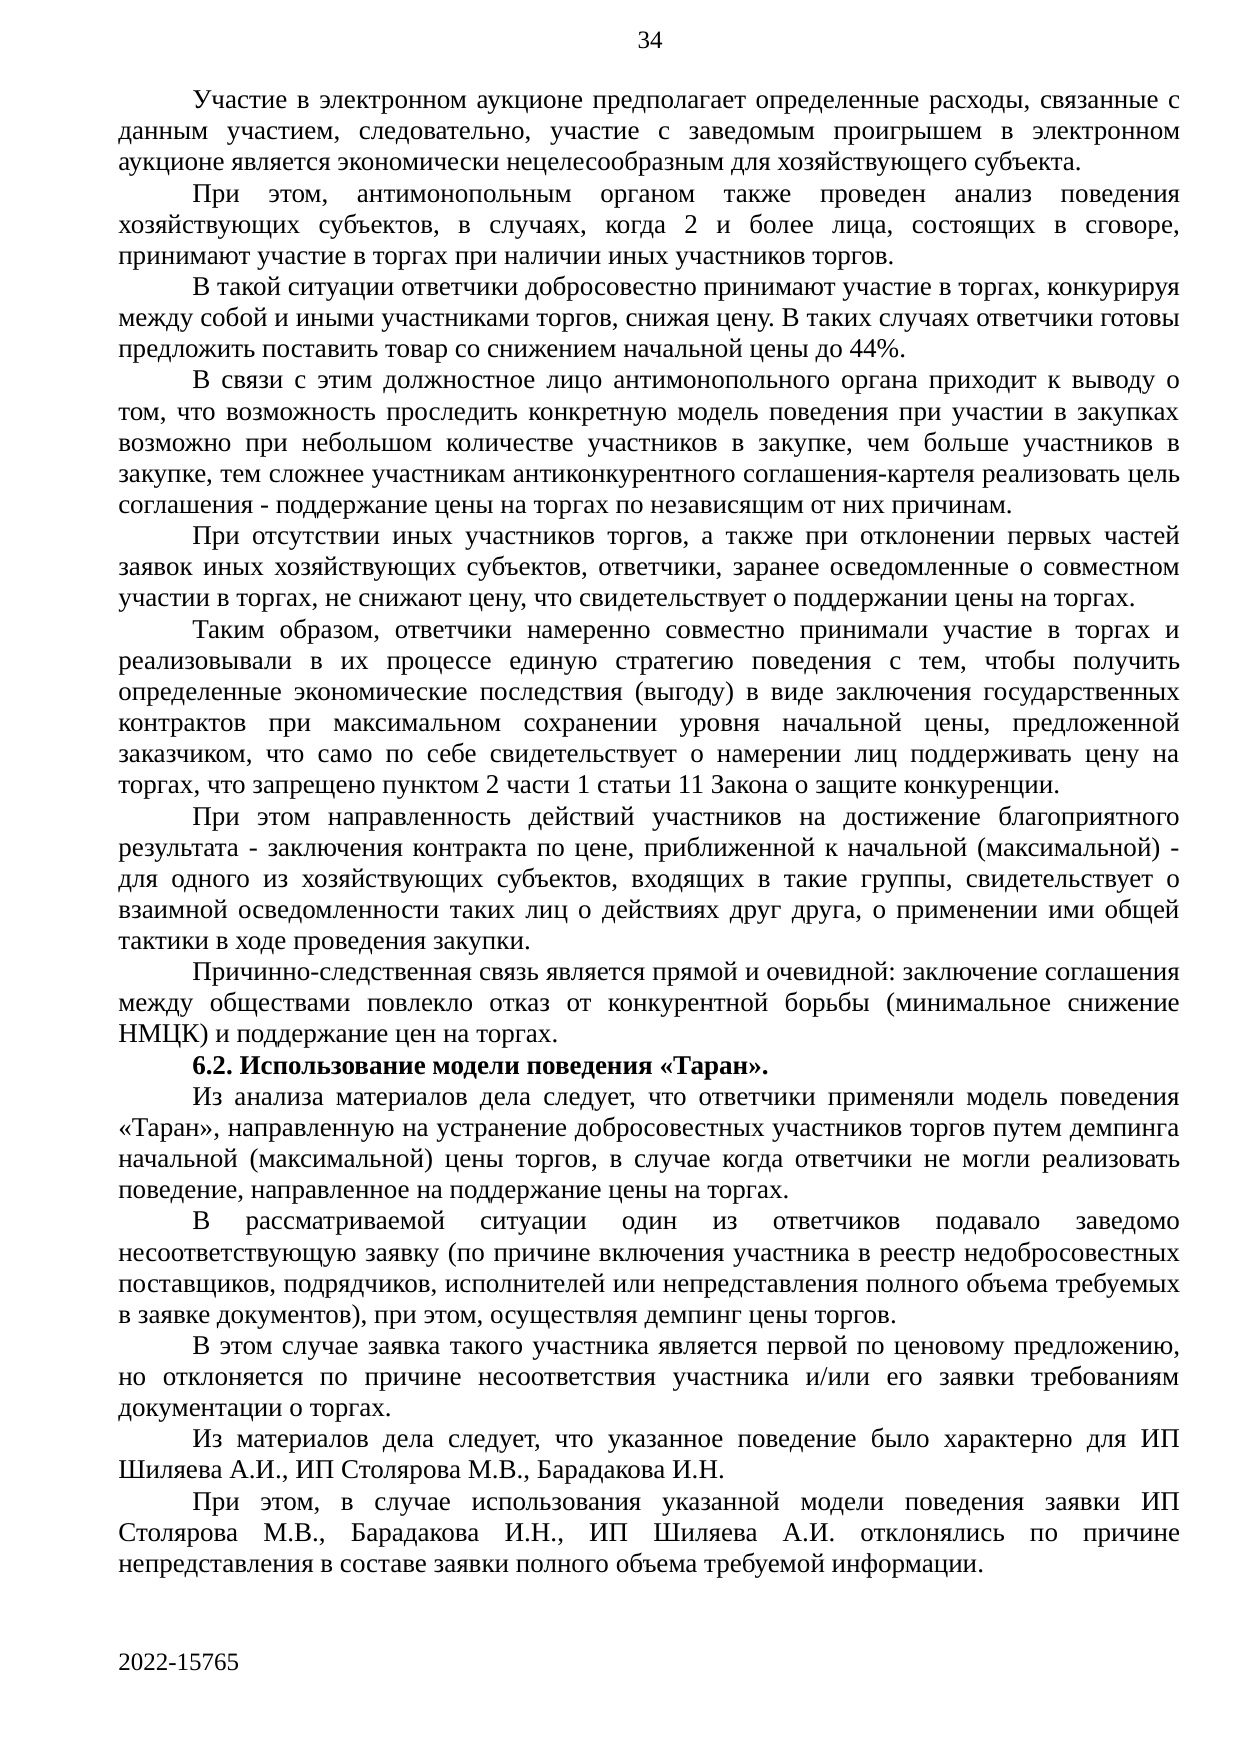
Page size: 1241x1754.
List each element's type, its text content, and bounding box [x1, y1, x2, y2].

text При этом направленность действий участников на достижение благоприятного результата - заключения контракта по цене, приближенной к начальной (максимальной) - для одного из хозяйствующих субъектов, входящих в такие группы, свидетельствует о взаимной осведомленности таких лиц о действиях друг друга, о применении ими общей тактики в ходе проведения закупки. [118, 799, 1181, 955]
text В этом случае заявка такого участника является первой по ценовому предложению, но отклоняется по причине несоответствия участника и/или его заявки требованиям документации о торгах. [118, 1329, 1181, 1422]
text Из материалов дела следует, что указанное поведение было характерно для ИП Шиляева А.И., ИП Столярова М.В., Барадакова И.Н. [118, 1422, 1181, 1485]
text Причинно-следственная связь является прямой и очевидной: заключение соглашения между обществами повлекло отказ от конкурентной борьбы (минимальное снижение НМЦК) и поддержание цен на торгах. [118, 955, 1181, 1049]
text Участие в электронном аукционе предполагает определенные расходы, связанные с данным участием, следовательно, участие с заведомым проигрышем в электронном аукционе является экономически нецелесообразным для хозяйствующего субъекта. [118, 83, 1181, 177]
text Из анализа материалов дела следует, что ответчики применяли модель поведения «Таран», направленную на устранение добросовестных участников торгов путем демпинга начальной (максимальной) цены торгов, в случае когда ответчики не могли реализовать поведение, направленное на поддержание цены на торгах. [118, 1080, 1181, 1204]
text При этом, антимонопольным органом также проведен анализ поведения хозяйствующих субъектов, в случаях, когда 2 и более лица, состоящих в сговоре, принимают участие в торгах при наличии иных участников торгов. [118, 177, 1181, 270]
text В рассматриваемой ситуации один из ответчиков подавало заведомо несоответствующую заявку (по причине включения участника в реестр недобросовестных поставщиков, подрядчиков, исполнителей или непредставления полного объема требуемых в заявке документов), при этом, осуществляя демпинг цены торгов. [118, 1204, 1181, 1329]
text В связи с этим должностное лицо антимонопольного органа приходит к выводу о том, что возможность проследить конкретную модель поведения при участии в закупках возможно при небольшом количестве участников в закупке, чем больше участников в закупке, тем сложнее участникам антиконкурентного соглашения-картеля реализовать цель соглашения - поддержание цены на торгах по независящим от них причинам. [118, 363, 1181, 519]
text При этом, в случае использования указанной модели поведения заявки ИП Столярова М.В., Барадакова И.Н., ИП Шиляева А.И. отклонялись по причине непредставления в составе заявки полного объема требуемой информации. [118, 1485, 1181, 1578]
text В такой ситуации ответчики добросовестно принимают участие в торгах, конкурируя между собой и иными участниками торгов, снижая цену. В таких случаях ответчики готовы предложить поставить товар со снижением начальной цены до 44%. [118, 270, 1181, 363]
text При отсутствии иных участников торгов, а также при отклонении первых частей заявок иных хозяйствующих субъектов, ответчики, заранее осведомленные о совместном участии в торгах, не снижают цену, что свидетельствует о поддержании цены на торгах. [118, 519, 1181, 613]
text Таким образом, ответчики намеренно совместно принимали участие в торгах и реализовывали в их процессе единую стратегию поведения с тем, чтобы получить определенные экономические последствия (выгоду) в виде заключения государственных контрактов при максимальном сохранении уровня начальной цены, предложенной заказчиком, что само по себе свидетельствует о намерении лиц поддерживать цену на торгах, что запрещено пунктом 2 части 1 статьи 11 Закона о защите конкуренции. [118, 613, 1181, 799]
text 6.2. Использование модели поведения «Таран». [118, 1049, 1181, 1080]
